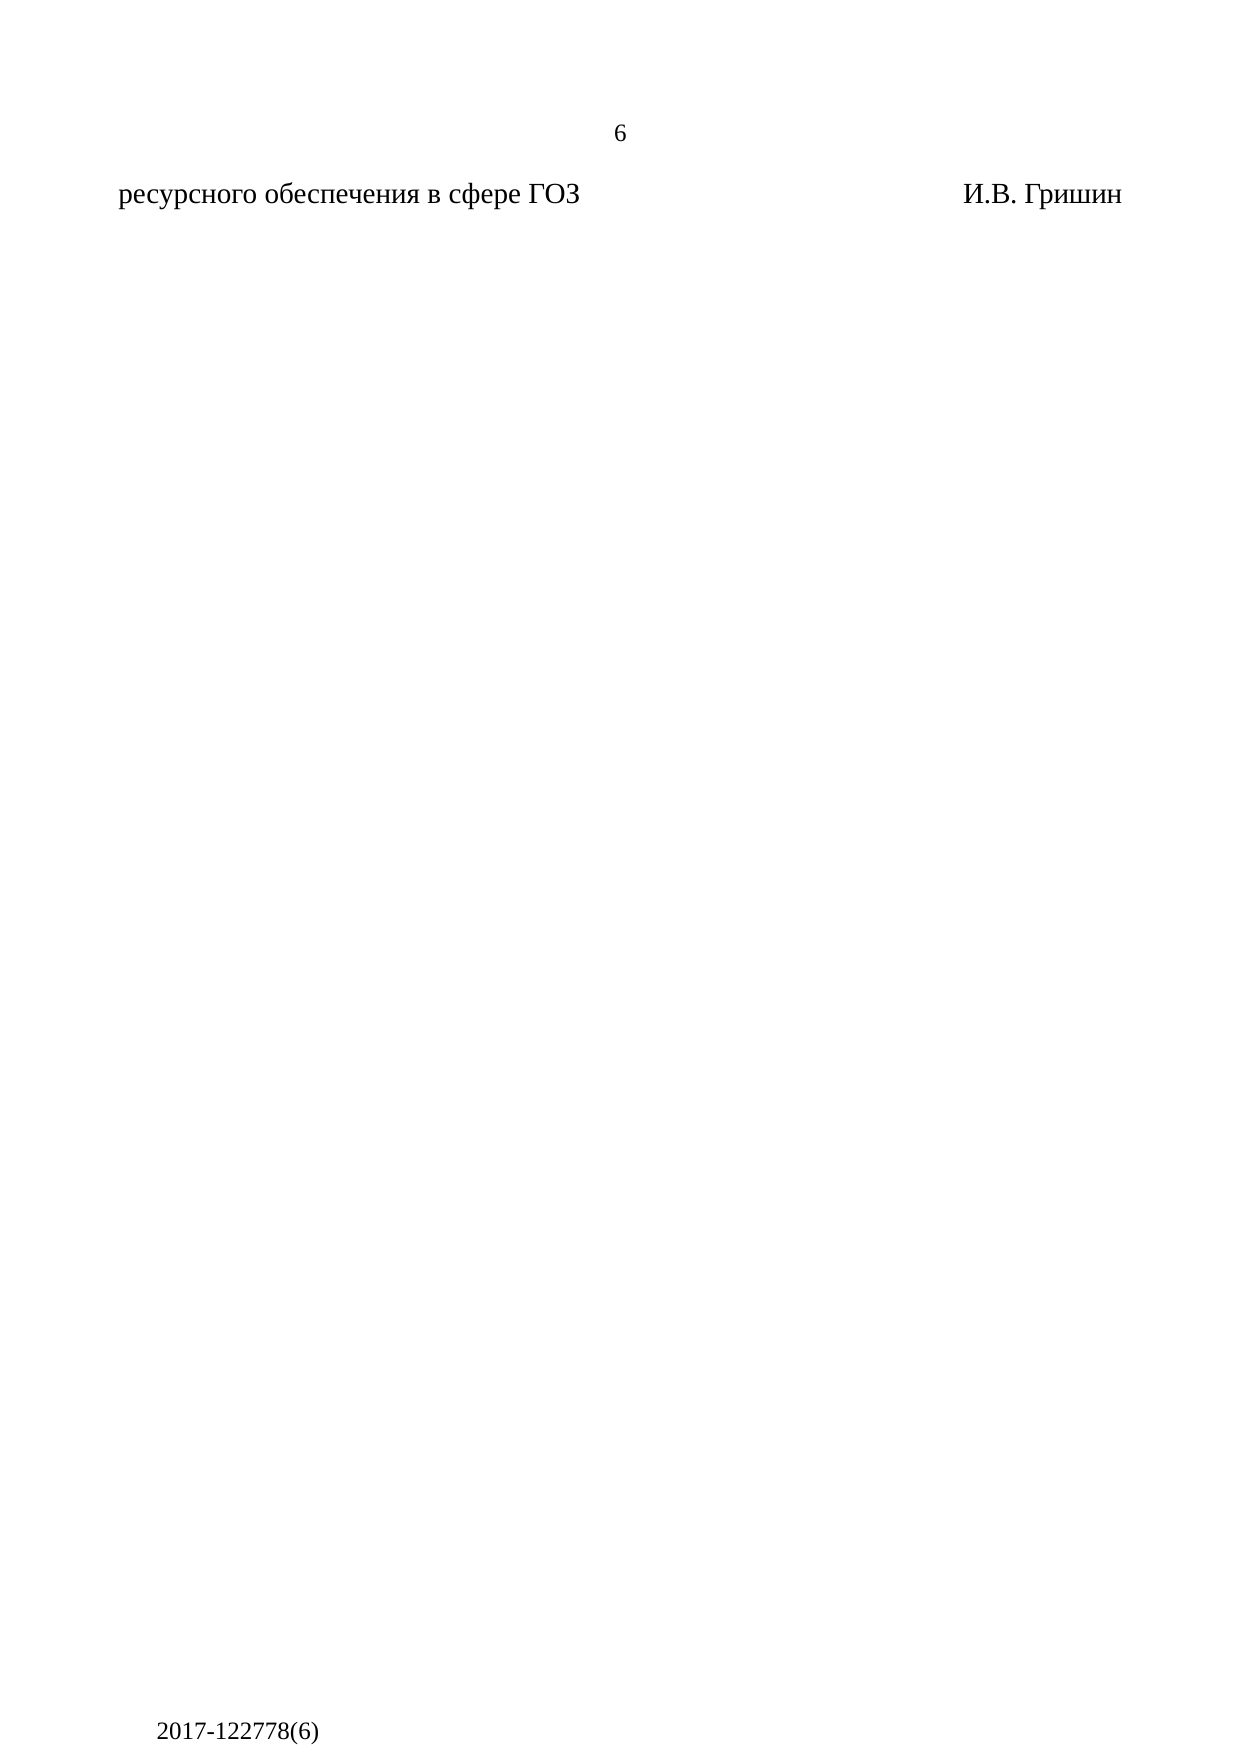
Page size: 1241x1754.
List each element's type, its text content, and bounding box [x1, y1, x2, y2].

text ресурсного обеспечения в сфере ГОЗ И.В. Гришин [118, 176, 1122, 210]
